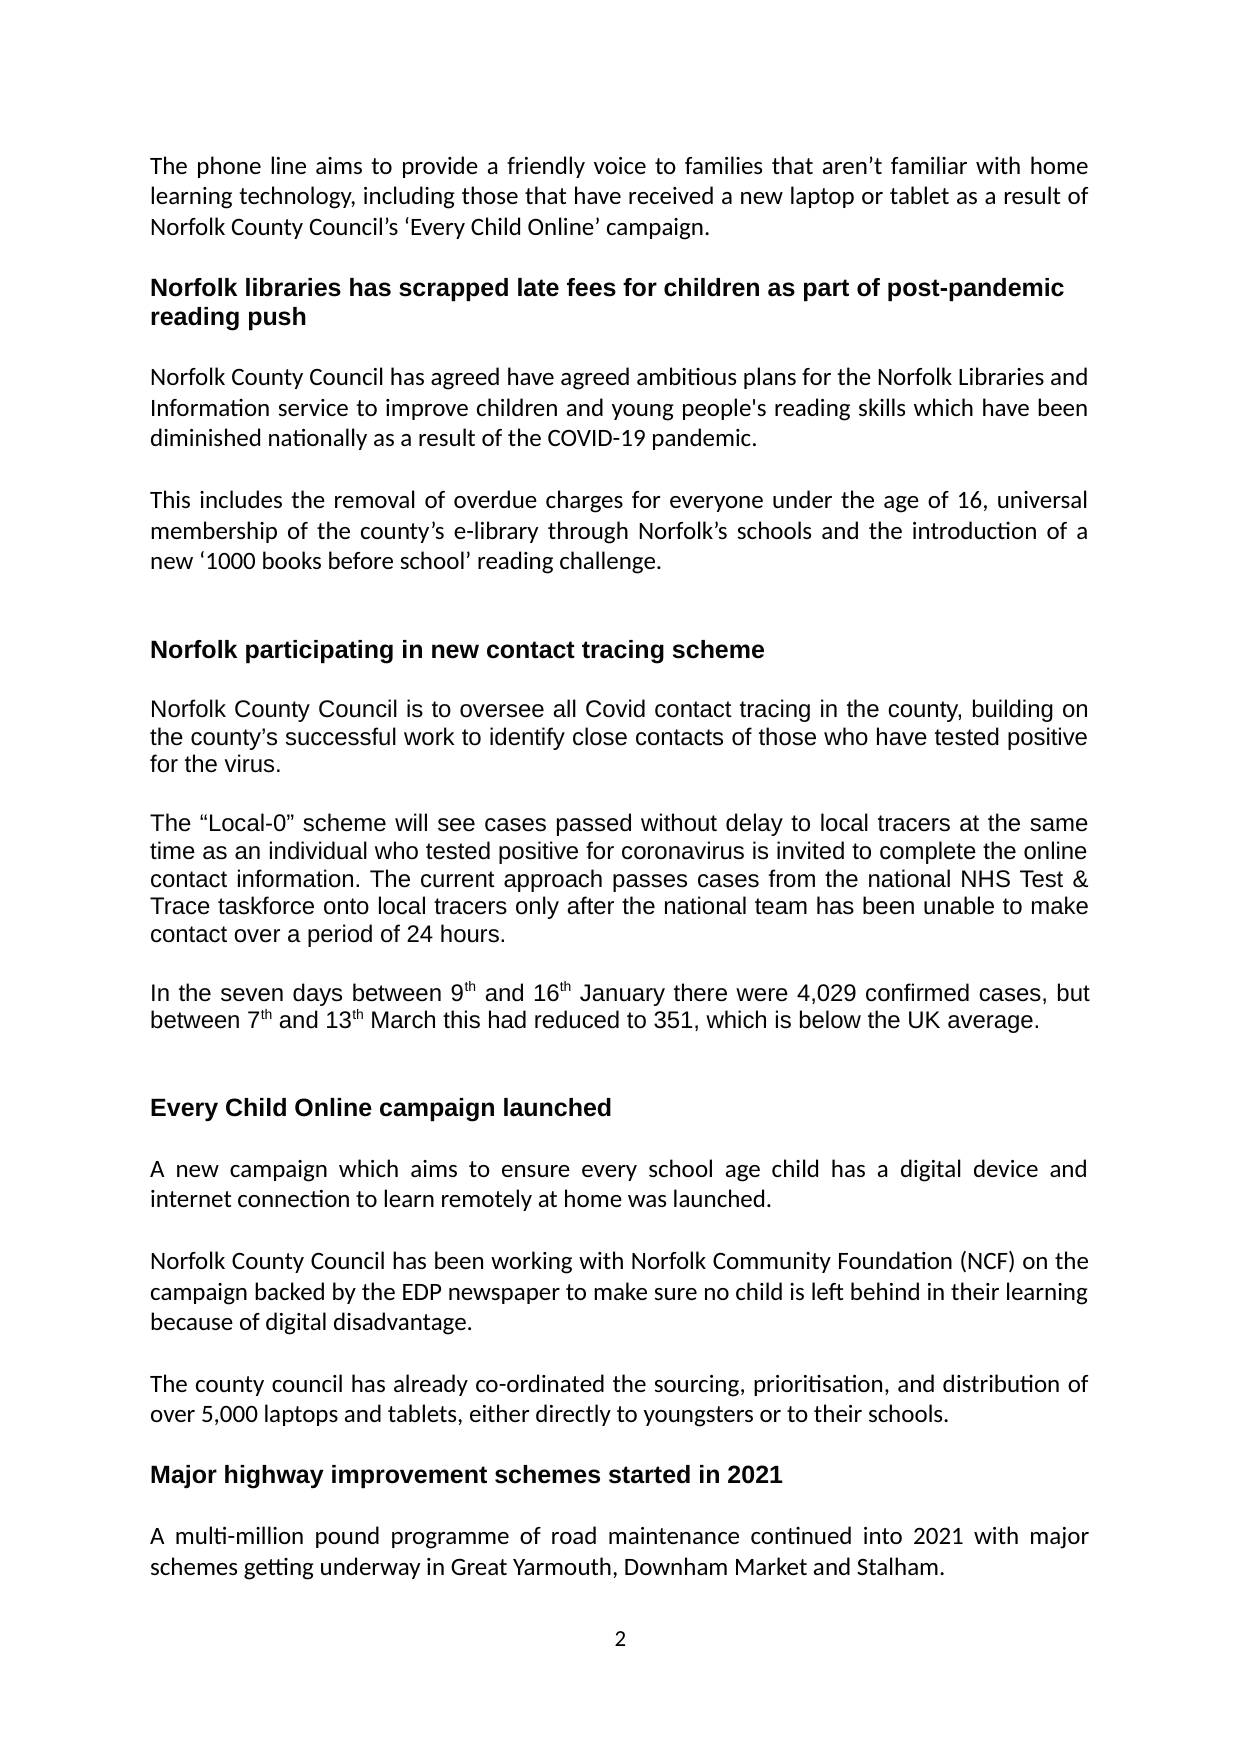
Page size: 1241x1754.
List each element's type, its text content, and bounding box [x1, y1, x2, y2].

text A multi-million pound programme of road maintenance continued into 2021 with major schemes getting underway in Great Yarmouth, Downham Market and Stalham. [150, 1520, 1090, 1581]
text Every Child Online campaign launched [150, 1093, 1090, 1122]
text The phone line aims to provide a friendly voice to families that aren’t familiar with home learning technology, including those that have received a new laptop or tablet as a result of Norfolk County Council’s ‘Every Child Online’ campaign. [150, 150, 1090, 242]
text Norfolk County Council is to oversee all Covid contact tracing in the county, building on the county’s successful work to identify close contacts of those who have tested positive for the virus. [150, 695, 1090, 778]
text In the seven days between 9th and 16th January there were 4,029 confirmed cases, but between 7th and 13th March this had reduced to 351, which is below the UK average. [150, 978, 1090, 1034]
text Norfolk participating in new contact tracing scheme [150, 635, 1090, 664]
text Norfolk County Council has agreed have agreed ambitious plans for the Norfolk Libraries and Information service to improve children and young people's reading skills which have been diminished nationally as a result of the COVID-19 pandemic. [150, 362, 1090, 453]
text Major highway improvement schemes started in 2021 [150, 1460, 1090, 1489]
text The “Local-0” scheme will see cases passed without delay to local tracers at the same time as an individual who tested positive for coronavirus is invited to complete the online contact information. The current approach passes cases from the national NHS Test & Trace taskforce onto local tracers only after the national team has been unable to make contact over a period of 24 hours. [150, 809, 1090, 947]
text This includes the removal of overdue charges for everyone under the age of 16, universal membership of the county’s e-library through Norfolk’s schools and the introduction of a new ‘1000 books before school’ reading challenge. [150, 484, 1090, 576]
text The county council has already co-ordinated the sourcing, prioritisation, and distribution of over 5,000 laptops and tablets, either directly to youngsters or to their schools. [150, 1368, 1090, 1429]
text A new campaign which aims to ensure every school age child has a digital device and internet connection to learn remotely at home was launched. [150, 1153, 1090, 1214]
text Norfolk libraries has scrapped late fees for children as part of post-pandemic reading push [150, 273, 1090, 330]
text Norfolk County Council has been working with Norfolk Community Foundation (NCF) on the campaign backed by the EDP newspaper to make sure no child is left behind in their learning because of digital disadvantage. [150, 1245, 1090, 1337]
